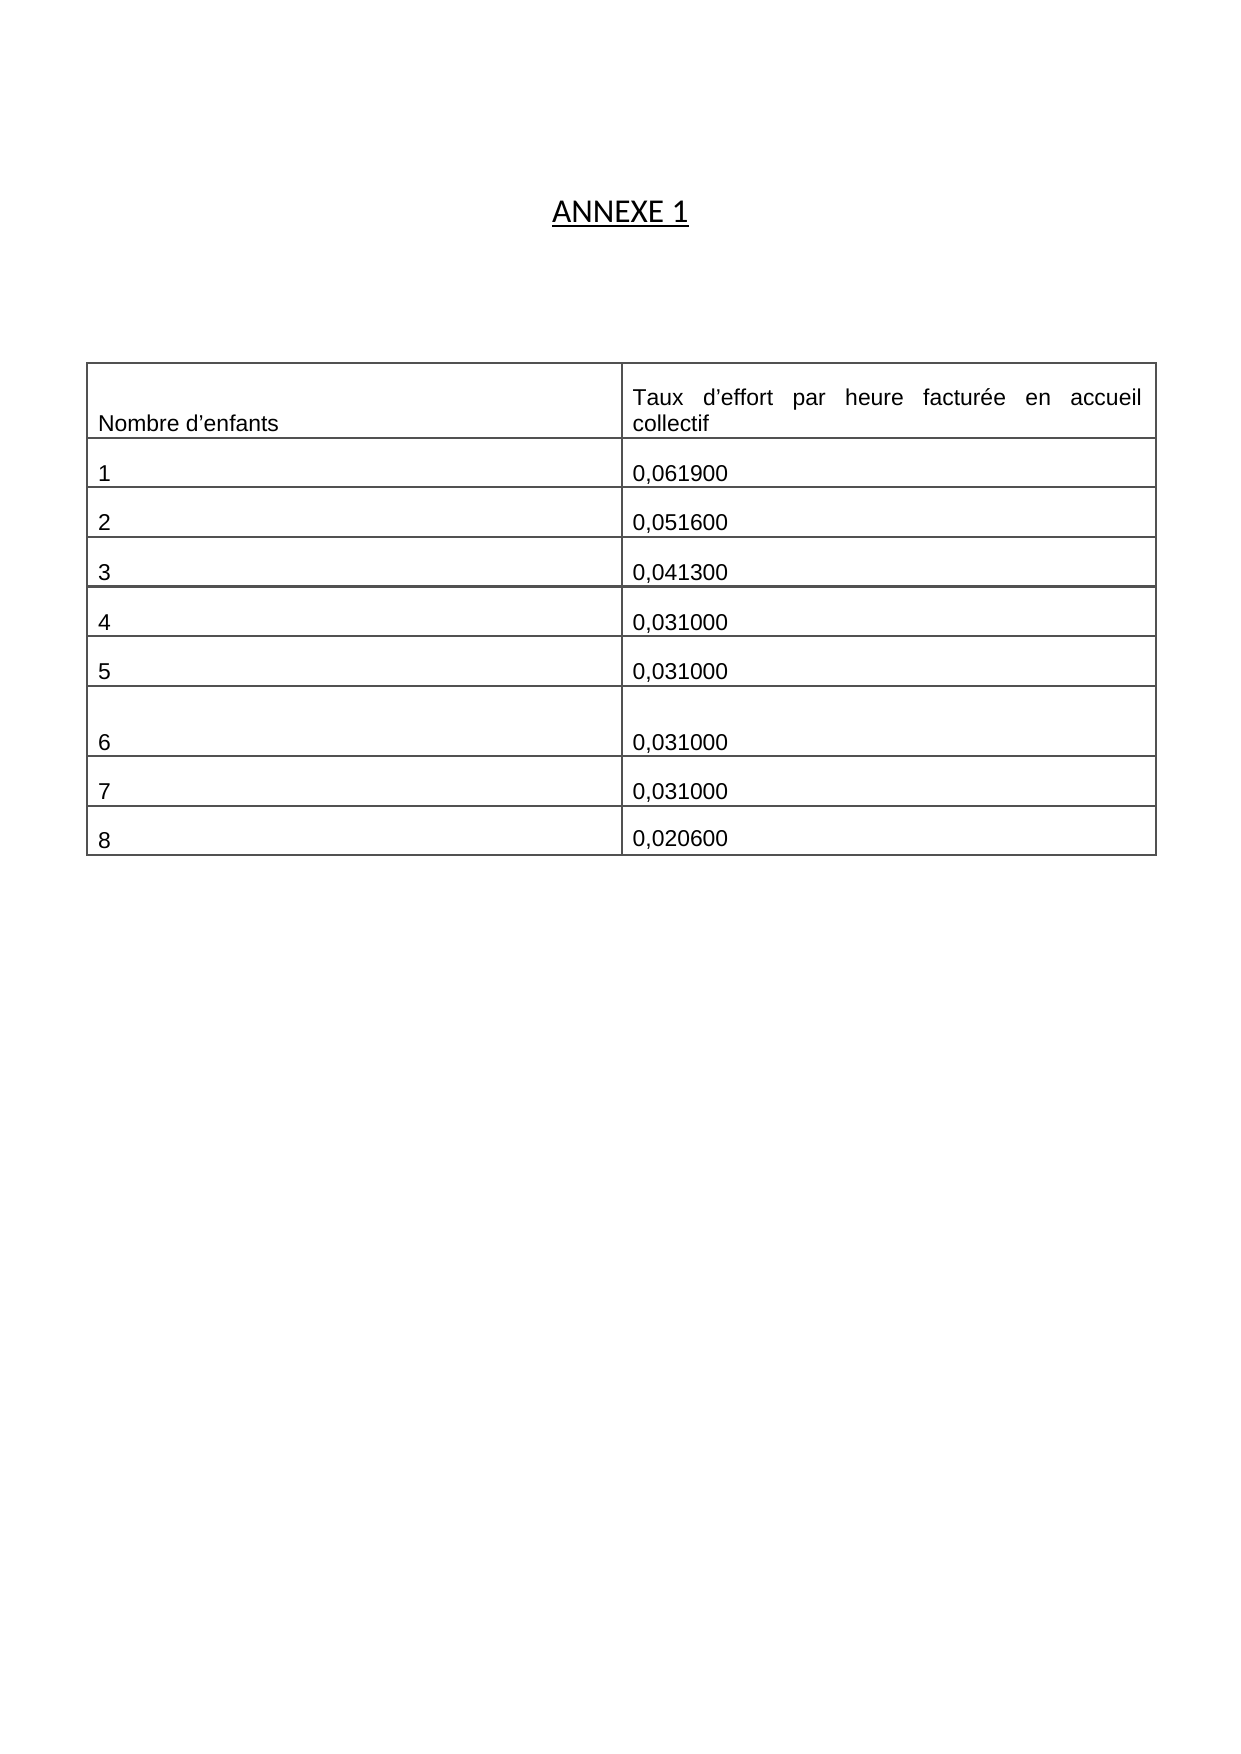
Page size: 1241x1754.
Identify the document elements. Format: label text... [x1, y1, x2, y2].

table_cell 1 [88, 439, 621, 486]
table_header Taux d’effort par heure facturée en accueil collectif [623, 364, 1155, 437]
table_cell 2 [88, 488, 621, 536]
table_cell 6 [88, 687, 621, 755]
table_cell 7 [88, 757, 621, 804]
table_cell 4 [88, 588, 621, 635]
table_cell 0,051600 [623, 488, 1155, 536]
table_cell 3 [88, 538, 621, 585]
table_cell 0,020600 [623, 807, 1155, 854]
table_cell 0,061900 [623, 439, 1155, 486]
table_cell 8 [88, 807, 621, 854]
table_cell 0,031000 [623, 637, 1155, 684]
table_cell 0,041300 [623, 538, 1155, 585]
table_cell 0,031000 [623, 757, 1155, 804]
table_cell 5 [88, 637, 621, 684]
table_cell 0,031000 [623, 687, 1155, 755]
table_cell 0,031000 [623, 588, 1155, 635]
table_header Nombre d’enfants [88, 364, 621, 437]
text ANNEXE 1 [75, 190, 1165, 231]
